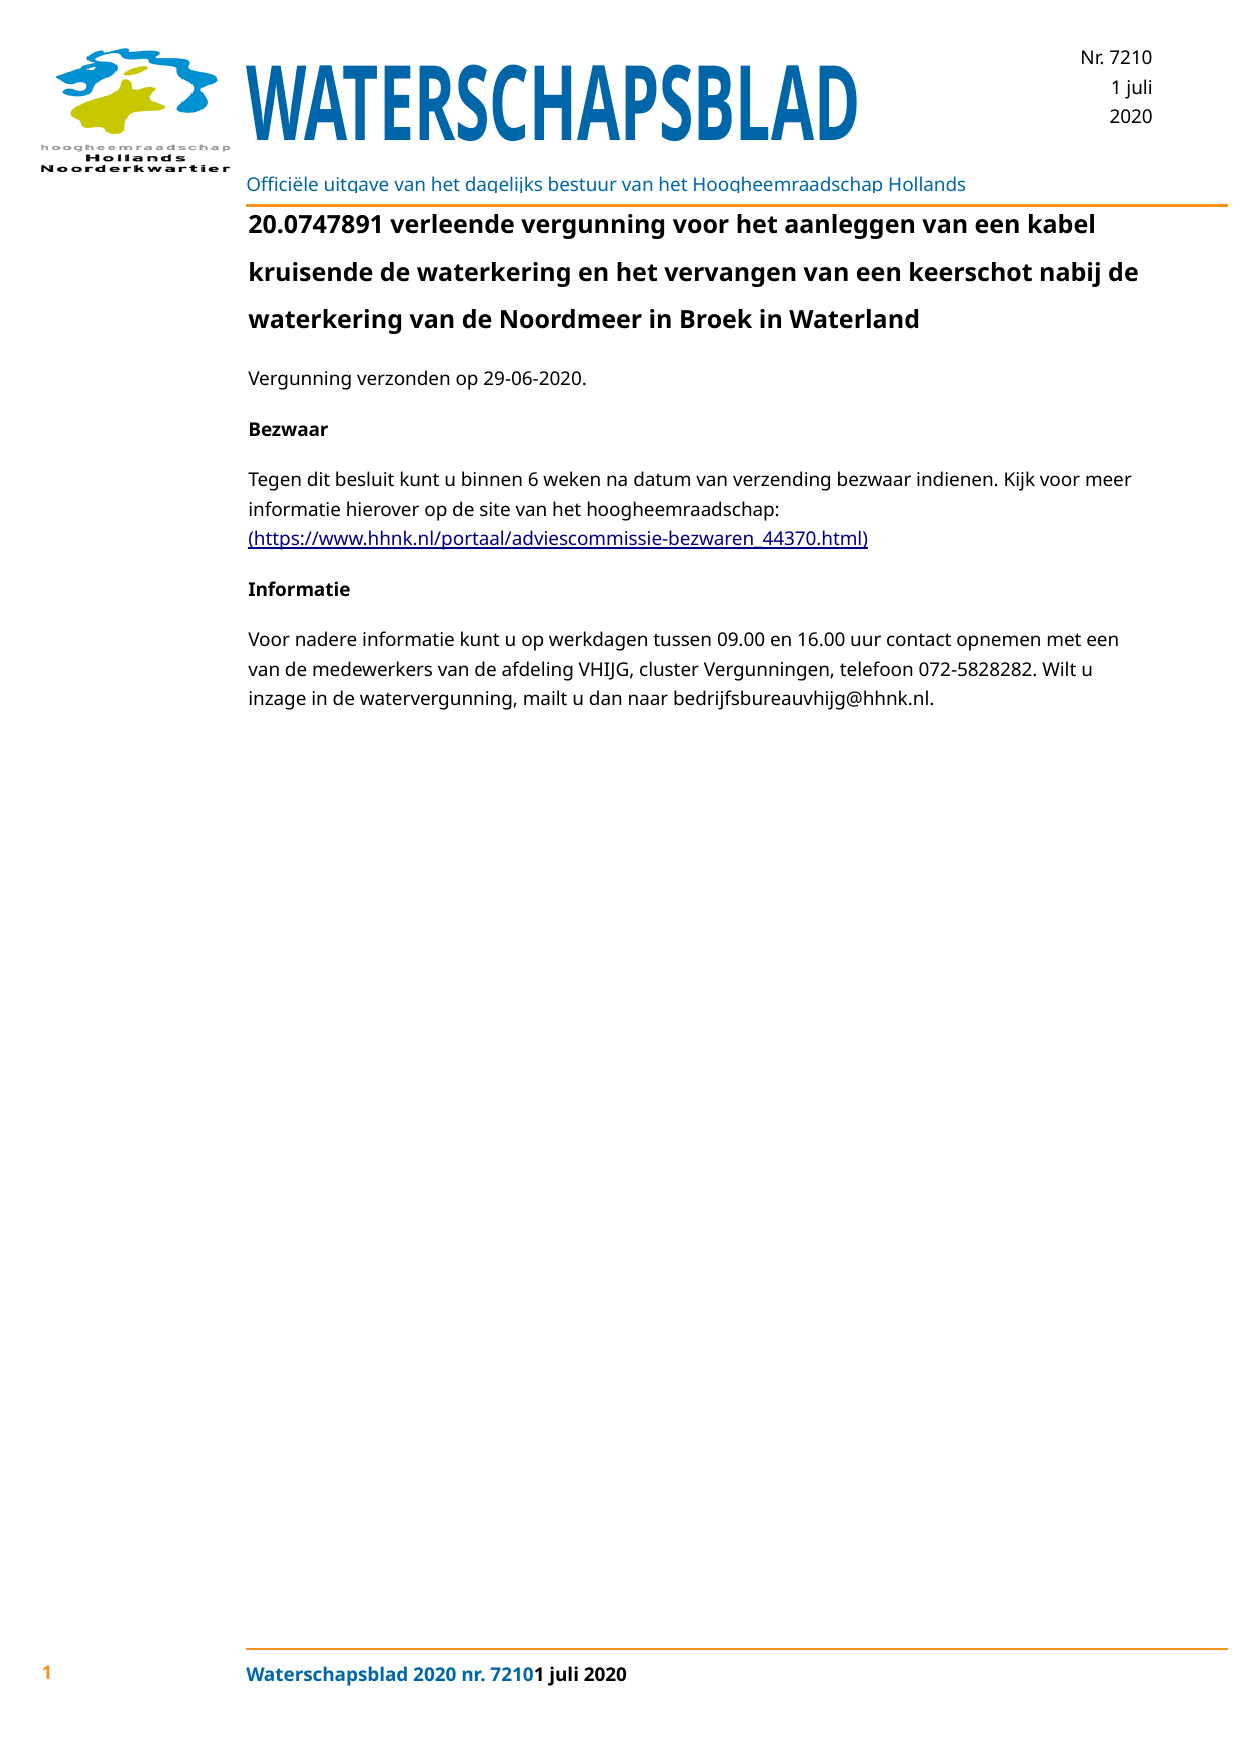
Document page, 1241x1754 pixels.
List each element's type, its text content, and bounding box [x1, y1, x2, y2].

text Bezwaar [248, 416, 1152, 442]
picture [41, 47, 231, 172]
text 20.0747891 verleende vergunning voor het aanleggen van een kabel kruisende de waterkering en het vervangen van een keerschot nabij de waterkering van de Noordmeer in Broek in Waterland [248, 207, 1152, 336]
text Voor nadere informatie kunt u op werkdagen tussen 09.00 en 16.00 uur contact opnemen met een van de medewerkers van de afdeling VHIJG, cluster Vergunningen, telefoon 072-5828282. Wilt u inzage in de watervergunning, mailt u dan naar bedrijfsbureauvhijg@hhnk.nl. [248, 626, 1152, 711]
text Tegen dit besluit kunt u binnen 6 weken na datum van verzending bezwaar indienen. Kijk voor meer informatie hierover op de site van het hoogheemraadschap: (https://www.hhnk.nl/portaal/adviescommissie-bezwaren_44370.html) [248, 466, 1152, 551]
text Informatie [248, 576, 1152, 602]
text Vergunning verzonden op 29-06-2020. [248, 366, 1152, 391]
